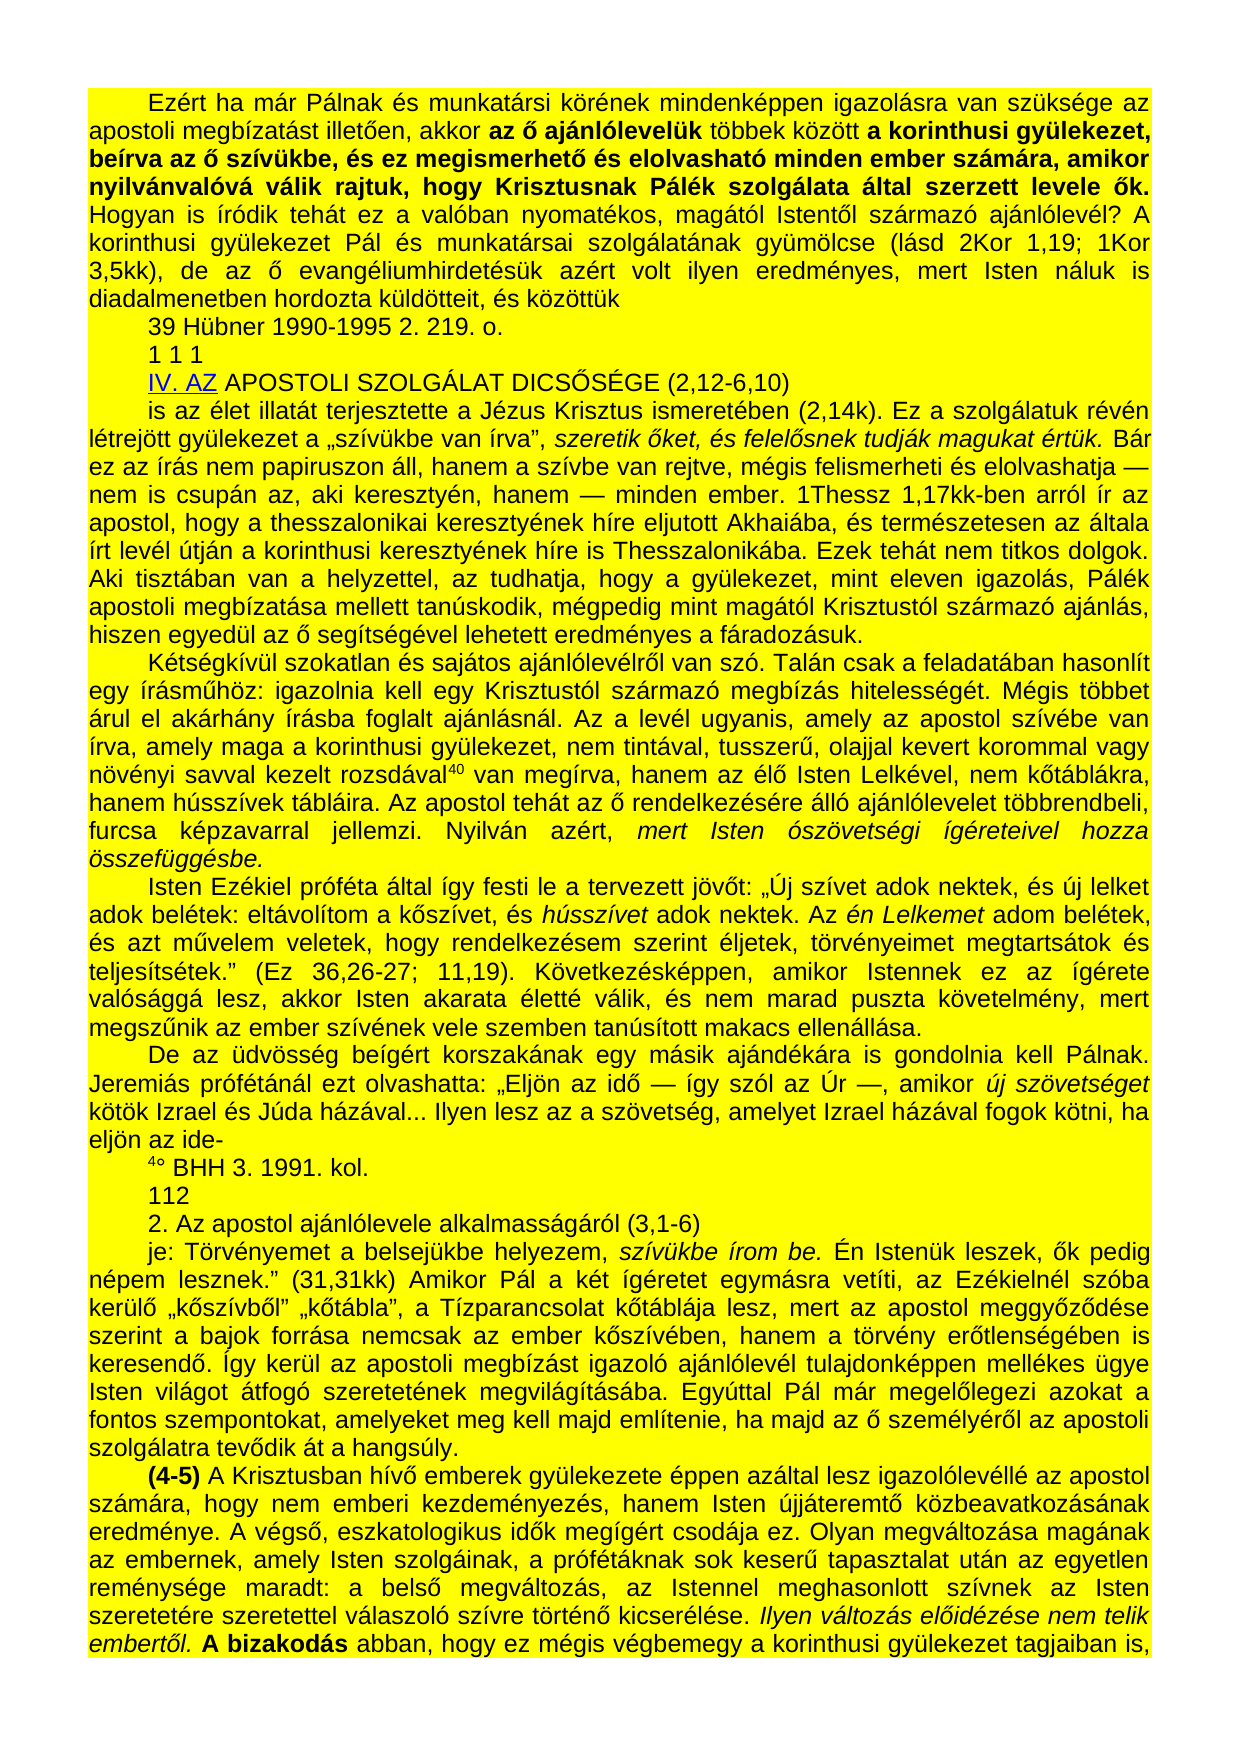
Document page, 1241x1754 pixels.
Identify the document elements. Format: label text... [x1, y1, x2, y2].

text 4° BHH 3. 1991. kol. [88, 1153, 1152, 1181]
text 39 Hübner 1990-1995 2. 219. o. [88, 313, 1152, 341]
text Kétségkívül szokatlan és sajátos ajánlólevélről van szó. Talán csak a feladatában hasonlít egy írásműhöz: igazolnia kell egy Krisztustól származó megbízás hitelességét. Mégis többet árul el akárhány írásba foglalt ajánlásnál. Az a levél ugyanis, amely az apostol szívébe van írva, amely maga a korinthusi gyülekezet, nem tintával, tusszerű, olajjal kevert korommal vagy növényi savval kezelt rozsdával40 van megírva, hanem az élő Isten Lelkével, nem kőtáblákra, hanem hússzívek tábláira. Az apostol tehát az ő rendelkezésére álló ajánlólevelet többrendbeli, furcsa képzavarral jellemzi. Nyilván azért, mert Isten ószövetségi ígéreteivel hozza összefüggésbe. [88, 649, 1152, 873]
text De az üdvösség beígért korszakának egy másik ajándékára is gondolnia kell Pálnak. Jeremiás prófétánál ezt olvashatta: „Eljön az idő — így szól az Úr —, amikor új szövetséget kötök Izrael és Júda házával... Ilyen lesz az a szövetség, amelyet Izrael házával fogok kötni, ha eljön az ide- [88, 1041, 1152, 1153]
text is az élet illatát terjesztette a Jézus Krisztus ismeretében (2,14k). Ez a szolgálatuk révén létrejött gyülekezet a „szívükbe van írva”, szeretik őket, és felelősnek tudják magukat értük. Bár ez az írás nem papiruszon áll, hanem a szívbe van rejtve, mégis felismerheti és elolvashatja — nem is csupán az, aki keresztyén, hanem — minden ember. 1Thessz 1,17kk-ben arról ír az apostol, hogy a thesszalonikai keresztyének híre eljutott Akhaiába, és természetesen az általa írt levél útján a korinthusi keresztyének híre is Thesszalonikába. Ezek tehát nem titkos dolgok. Aki tisztában van a helyzettel, az tudhatja, hogy a gyülekezet, mint eleven igazolás, Pálék apostoli megbízatása mellett tanúskodik, mégpedig mint magától Krisztustól származó ajánlás, hiszen egyedül az ő segítségével lehetett eredményes a fáradozásuk. [88, 397, 1152, 649]
text 112 [88, 1181, 1152, 1209]
text 2. Az apostol ajánlólevele alkalmasságáról (3,1-6) [88, 1209, 1152, 1237]
text 1 1 1 [88, 341, 1152, 369]
text je: Törvényemet a belsejükbe helyezem, szívükbe írom be. Én Istenük leszek, ők pedig népem lesznek.” (31,31kk) Amikor Pál a két ígéretet egymásra vetíti, az Ezékielnél szóba kerülő „kőszívből” „kőtábla”, a Tízparancsolat kőtáblája lesz, mert az apostol meggyőződése szerint a bajok forrása nemcsak az ember kőszívében, hanem a törvény erőtlenségében is keresendő. Így kerül az apostoli megbízást igazoló ajánlólevél tulajdonképpen mellékes ügye Isten világot átfogó szeretetének megvilágításába. Egyúttal Pál már megelőlegezi azokat a fontos szempontokat, amelyeket meg kell majd említenie, ha majd az ő személyéről az apostoli szolgálatra tevődik át a hangsúly. [88, 1237, 1152, 1462]
text IV. AZ APOSTOLI SZOLGÁLAT DICSŐSÉGE (2,12-6,10) [88, 369, 1152, 397]
text Ezért ha már Pálnak és munkatársi körének mindenképpen igazolásra van szüksége az apostoli megbízatást illetően, akkor az ő ajánlólevelük többek között a korinthusi gyülekezet, beírva az ő szívükbe, és ez megismerhető és elolvasható minden ember számára, amikor nyilvánvalóvá válik rajtuk, hogy Krisztusnak Pálék szolgálata által szerzett levele ők. Hogyan is íródik tehát ez a valóban nyomatékos, magától Istentől származó ajánlólevél? A korinthusi gyülekezet Pál és munkatársai szolgálatának gyümölcse (lásd 2Kor 1,19; 1Kor 3,5kk), de az ő evangéliumhirdetésük azért volt ilyen eredményes, mert Isten náluk is diadalmenetben hordozta küldötteit, és közöttük [88, 88, 1152, 313]
text Isten Ezékiel próféta által így festi le a tervezett jövőt: „Új szívet adok nektek, és új lelket adok belétek: eltávolítom a kőszívet, és hússzívet adok nektek. Az én Lelkemet adom belétek, és azt művelem veletek, hogy rendelkezésem szerint éljetek, törvényeimet megtartsátok és teljesítsétek.” (Ez 36,26-27; 11,19). Következésképpen, amikor Istennek ez az ígérete valósággá lesz, akkor Isten akarata életté válik, és nem marad puszta követelmény, mert megszűnik az ember szívének vele szemben tanúsított makacs ellenállása. [88, 873, 1152, 1041]
text (4-5) A Krisztusban hívő emberek gyülekezete éppen azáltal lesz igazolólevéllé az apostol számára, hogy nem emberi kezdeményezés, hanem Isten újjáteremtő közbeavatkozásának eredménye. A végső, eszkatologikus idők megígért csodája ez. Olyan megváltozása magának az embernek, amely Isten szolgáinak, a prófétáknak sok keserű tapasztalat után az egyetlen reménysége maradt: a belső megváltozás, az Istennel meghasonlott szívnek az Isten szeretetére szeretettel válaszoló szívre történő kicserélése. Ilyen változás előidézése nem telik embertől. A bizakodás abban, hogy ez mégis végbemegy a korinthusi gyülekezet tagjaiban is, [88, 1462, 1152, 1658]
